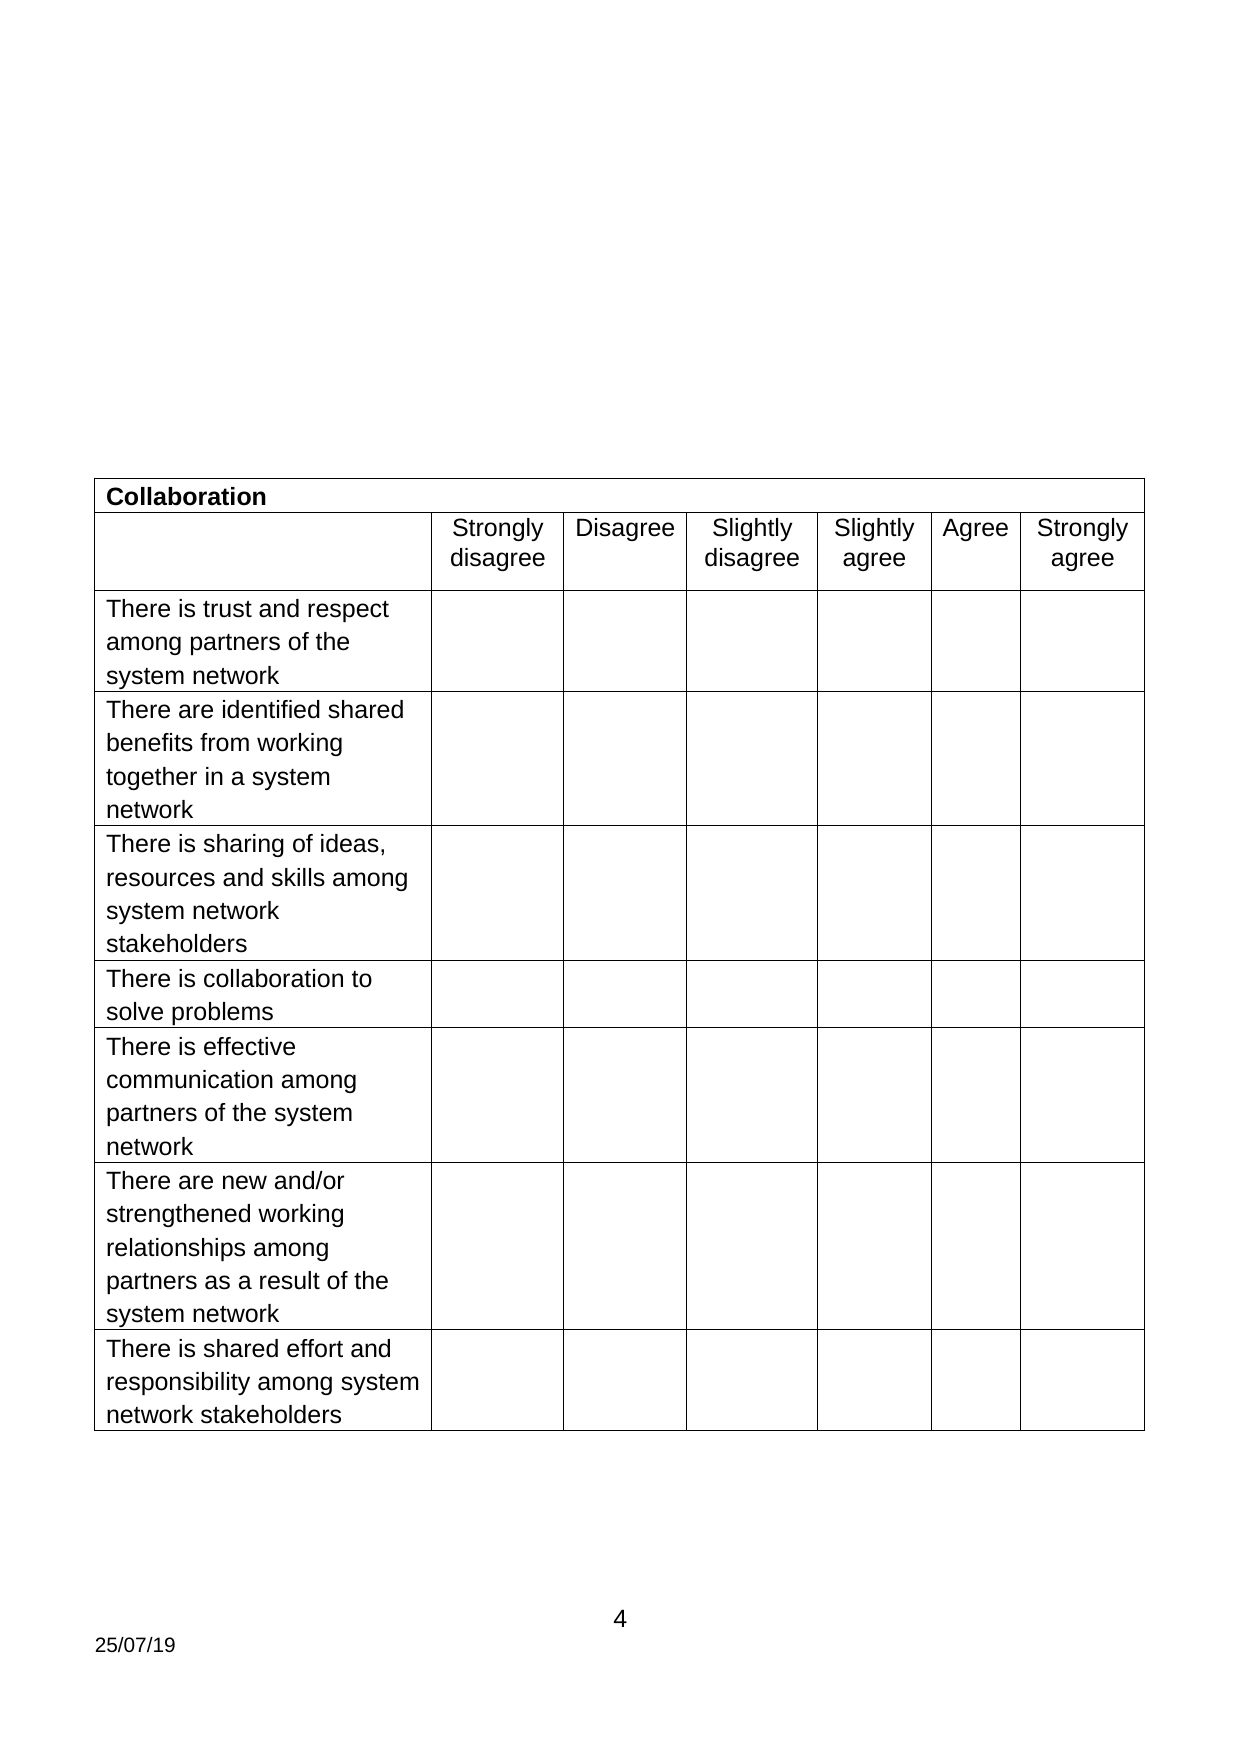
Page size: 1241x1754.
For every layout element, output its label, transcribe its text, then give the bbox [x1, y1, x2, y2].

table_cell [932, 1163, 1020, 1329]
table_cell [687, 1028, 817, 1162]
table_cell [818, 591, 931, 691]
table_cell [818, 1163, 931, 1329]
table_cell [687, 826, 817, 959]
table_cell Agree [932, 513, 1020, 590]
table_cell [1021, 1028, 1144, 1162]
table_cell Slightly disagree [687, 513, 817, 590]
table_cell There are identified shared benefits from working together in a system network [95, 692, 431, 825]
table_cell [932, 961, 1020, 1027]
table_cell [932, 692, 1020, 825]
table_cell There is trust and respect among partners of the system network [95, 591, 431, 691]
table_cell [818, 1330, 931, 1430]
table_cell [687, 961, 817, 1027]
table_cell Slightly agree [818, 513, 931, 590]
table_cell [432, 692, 563, 825]
table_cell [687, 692, 817, 825]
table_cell [432, 1163, 563, 1329]
table_cell [1021, 1163, 1144, 1329]
table_cell [1021, 591, 1144, 691]
table_cell [818, 961, 931, 1027]
table_cell Disagree [564, 513, 686, 590]
table_cell [564, 961, 686, 1027]
table_cell [1021, 692, 1144, 825]
table_cell Strongly agree [1021, 513, 1144, 590]
table_cell [687, 591, 817, 691]
table_cell [932, 826, 1020, 959]
table_cell [432, 1330, 563, 1430]
table_cell [432, 826, 563, 959]
table_cell [564, 1028, 686, 1162]
table_cell [564, 591, 686, 691]
table_cell [1021, 1330, 1144, 1430]
table_cell [818, 1028, 931, 1162]
table_cell [687, 1330, 817, 1430]
table_cell [432, 961, 563, 1027]
table_cell [95, 513, 431, 590]
table_cell [432, 1028, 563, 1162]
table_cell [564, 1330, 686, 1430]
table_cell [564, 692, 686, 825]
table_cell [564, 1163, 686, 1329]
table_cell There is sharing of ideas, resources and skills among system network stakeholders [95, 826, 431, 959]
table_cell [1021, 826, 1144, 959]
table_cell Strongly disagree [432, 513, 563, 590]
table_cell [687, 1163, 817, 1329]
table_cell [932, 1028, 1020, 1162]
table_cell [818, 692, 931, 825]
table_cell There are new and/or strengthened working relationships among partners as a result of the system network [95, 1163, 431, 1329]
table_cell [1021, 961, 1144, 1027]
table_cell [932, 591, 1020, 691]
table_cell [564, 826, 686, 959]
table_header Collaboration [95, 479, 1144, 512]
table_cell [818, 826, 931, 959]
table_cell [432, 591, 563, 691]
table_cell There is shared effort and responsibility among system network stakeholders [95, 1330, 431, 1430]
table_cell There is effective communication among partners of the system network [95, 1028, 431, 1162]
table_cell There is collaboration to solve problems [95, 961, 431, 1027]
table_cell [932, 1330, 1020, 1430]
